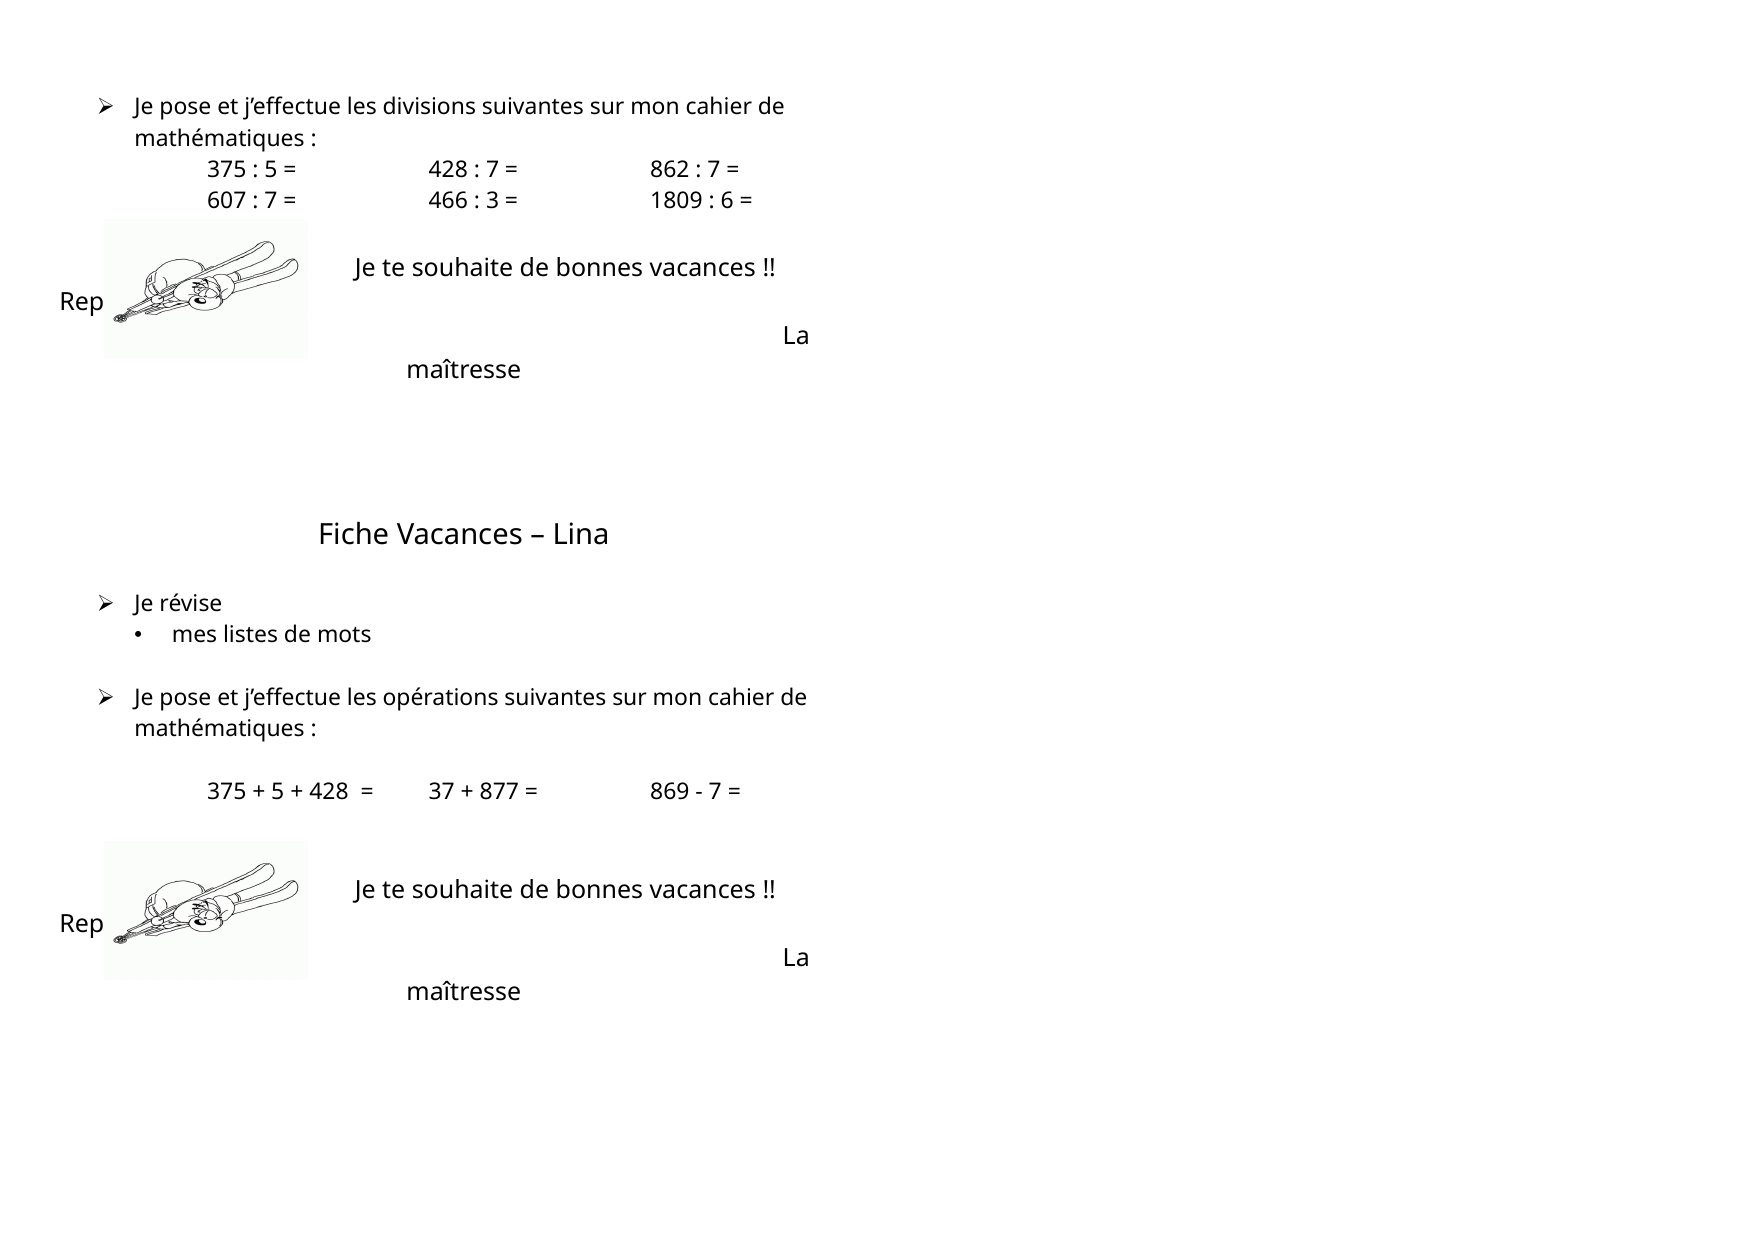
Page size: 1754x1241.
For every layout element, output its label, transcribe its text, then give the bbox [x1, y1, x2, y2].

picture [104, 219, 308, 359]
list Je pose et j’effectue les divisions suivantes sur mon cahier de mathématiques : [97, 90, 868, 153]
picture [104, 841, 308, 980]
text La maîtresse [59, 317, 868, 386]
list 375 + 5 + 428 = 37 + 877 = 869 - 7 = [59, 775, 868, 806]
list Je révise [97, 587, 868, 618]
list mes listes de mots [134, 618, 868, 650]
list Je pose et j’effectue les opérations suivantes sur mon cahier de mathématiques : [97, 681, 868, 743]
text Fiche Vacances – Lina [59, 513, 868, 553]
text Je te souhaite de bonnes vacances !! Repose-toi bien !! [308, 249, 868, 317]
text Je te souhaite de bonnes vacances !! Repose-toi bien !! [59, 871, 104, 939]
text Je te souhaite de bonnes vacances !! Repose-toi bien !! [308, 871, 868, 939]
text Je te souhaite de bonnes vacances !! Repose-toi bien !! [59, 249, 104, 317]
list 607 : 7 = 466 : 3 = 1809 : 6 = [59, 184, 868, 215]
text La maîtresse [59, 939, 868, 1007]
list 375 : 5 = 428 : 7 = 862 : 7 = [59, 153, 868, 184]
